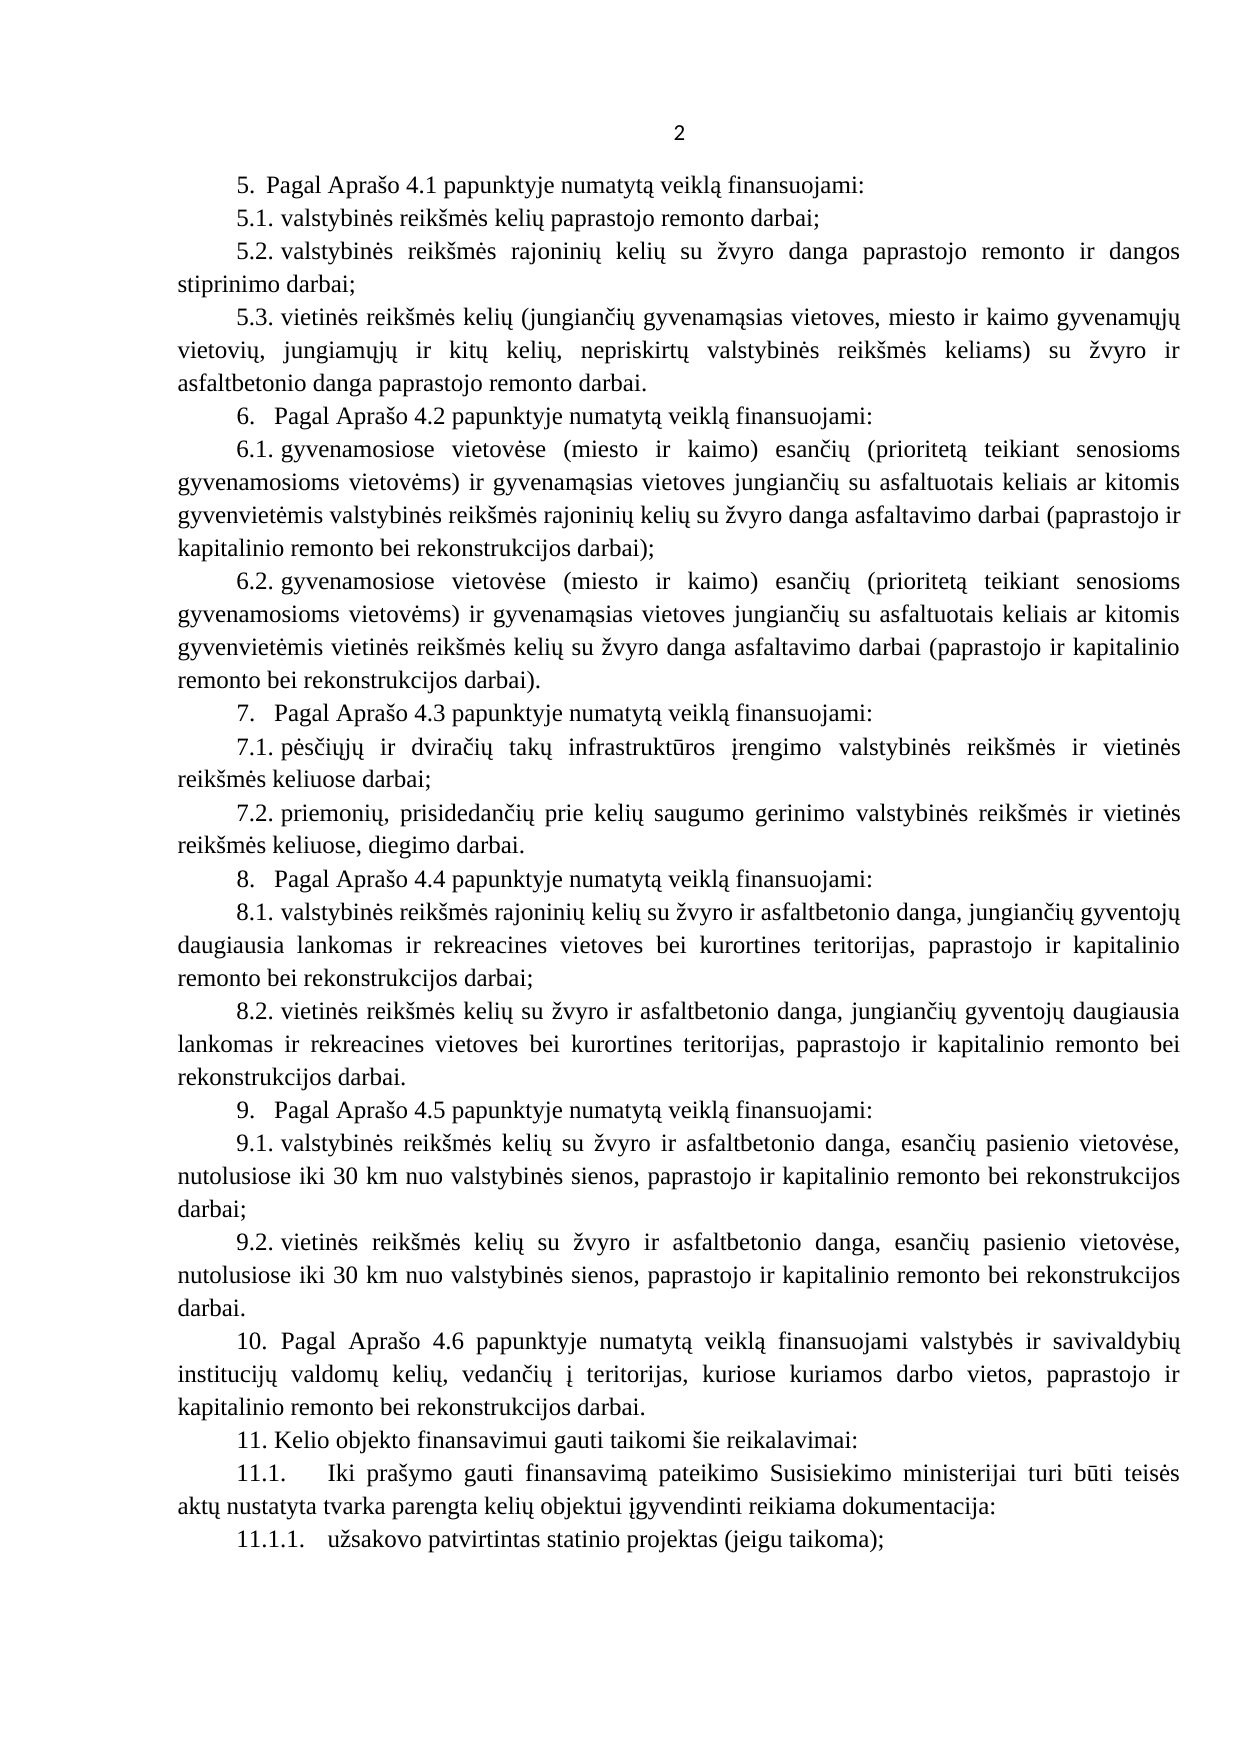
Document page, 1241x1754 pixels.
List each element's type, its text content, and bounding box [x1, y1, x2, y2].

text 11.1.1. užsakovo patvirtintas statinio projektas (jeigu taikoma); [177, 1524, 1181, 1553]
text 6.1. gyvenamosiose vietovėse (miesto ir kaimo) esančių (prioritetą teikiant senosioms gyvenamosioms vietovėms) ir gyvenamąsias vietoves jungiančių su asfaltuotais keliais ar kitomis gyvenvietėmis valstybinės reikšmės rajoninių kelių su žvyro danga asfaltavimo darbai (paprastojo ir kapitalinio remonto bei rekonstrukcijos darbai); [177, 434, 1181, 562]
text 8.2. vietinės reikšmės kelių su žvyro ir asfaltbetonio danga, jungiančių gyventojų daugiausia lankomas ir rekreacines vietoves bei kurortines teritorijas, paprastojo ir kapitalinio remonto bei rekonstrukcijos darbai. [177, 996, 1181, 1091]
text 8.1. valstybinės reikšmės rajoninių kelių su žvyro ir asfaltbetonio danga, jungiančių gyventojų daugiausia lankomas ir rekreacines vietoves bei kurortines teritorijas, paprastojo ir kapitalinio remonto bei rekonstrukcijos darbai; [177, 897, 1181, 991]
text 5.3. vietinės reikšmės kelių (jungiančių gyvenamąsias vietoves, miesto ir kaimo gyvenamųjų vietovių, jungiamųjų ir kitų kelių, nepriskirtų valstybinės reikšmės keliams) su žvyro ir asfaltbetonio danga paprastojo remonto darbai. [177, 302, 1181, 397]
text 5. Pagal Aprašo 4.1 papunktyje numatytą veiklą finansuojami: [236, 170, 1181, 199]
text 7.1. pėsčiųjų ir dviračių takų infrastruktūros įrengimo valstybinės reikšmės ir vietinės reikšmės keliuose darbai; [177, 732, 1181, 793]
text 9. Pagal Aprašo 4.5 papunktyje numatytą veiklą finansuojami: [236, 1095, 1181, 1123]
text 8. Pagal Aprašo 4.4 papunktyje numatytą veiklą finansuojami: [236, 864, 1181, 892]
text 5.1. valstybinės reikšmės kelių paprastojo remonto darbai; [177, 203, 1181, 232]
text 7.2. priemonių, prisidedančių prie kelių saugumo gerinimo valstybinės reikšmės ir vietinės reikšmės keliuose, diegimo darbai. [177, 798, 1181, 859]
text 9.2. vietinės reikšmės kelių su žvyro ir asfaltbetonio danga, esančių pasienio vietovėse, nutolusiose iki 30 km nuo valstybinės sienos, paprastojo ir kapitalinio remonto bei rekonstrukcijos darbai. [177, 1227, 1181, 1322]
text 6. Pagal Aprašo 4.2 papunktyje numatytą veiklą finansuojami: [236, 401, 1181, 430]
text 11. Kelio objekto finansavimui gauti taikomi šie reikalavimai: [236, 1425, 1181, 1454]
text 5.2. valstybinės reikšmės rajoninių kelių su žvyro danga paprastojo remonto ir dangos stiprinimo darbai; [177, 236, 1181, 298]
text 6.2. gyvenamosiose vietovėse (miesto ir kaimo) esančių (prioritetą teikiant senosioms gyvenamosioms vietovėms) ir gyvenamąsias vietoves jungiančių su asfaltuotais keliais ar kitomis gyvenvietėmis vietinės reikšmės kelių su žvyro danga asfaltavimo darbai (paprastojo ir kapitalinio remonto bei rekonstrukcijos darbai). [177, 566, 1181, 694]
text 10. Pagal Aprašo 4.6 papunktyje numatytą veiklą finansuojami valstybės ir savivaldybių institucijų valdomų kelių, vedančių į teritorijas, kuriose kuriamos darbo vietos, paprastojo ir kapitalinio remonto bei rekonstrukcijos darbai. [177, 1326, 1181, 1421]
text 11.1. Iki prašymo gauti finansavimą pateikimo Susisiekimo ministerijai turi būti teisės aktų nustatyta tvarka parengta kelių objektui įgyvendinti reikiama dokumentacija: [177, 1458, 1181, 1520]
text 7. Pagal Aprašo 4.3 papunktyje numatytą veiklą finansuojami: [236, 698, 1181, 727]
text 9.1. valstybinės reikšmės kelių su žvyro ir asfaltbetonio danga, esančių pasienio vietovėse, nutolusiose iki 30 km nuo valstybinės sienos, paprastojo ir kapitalinio remonto bei rekonstrukcijos darbai; [177, 1128, 1181, 1223]
